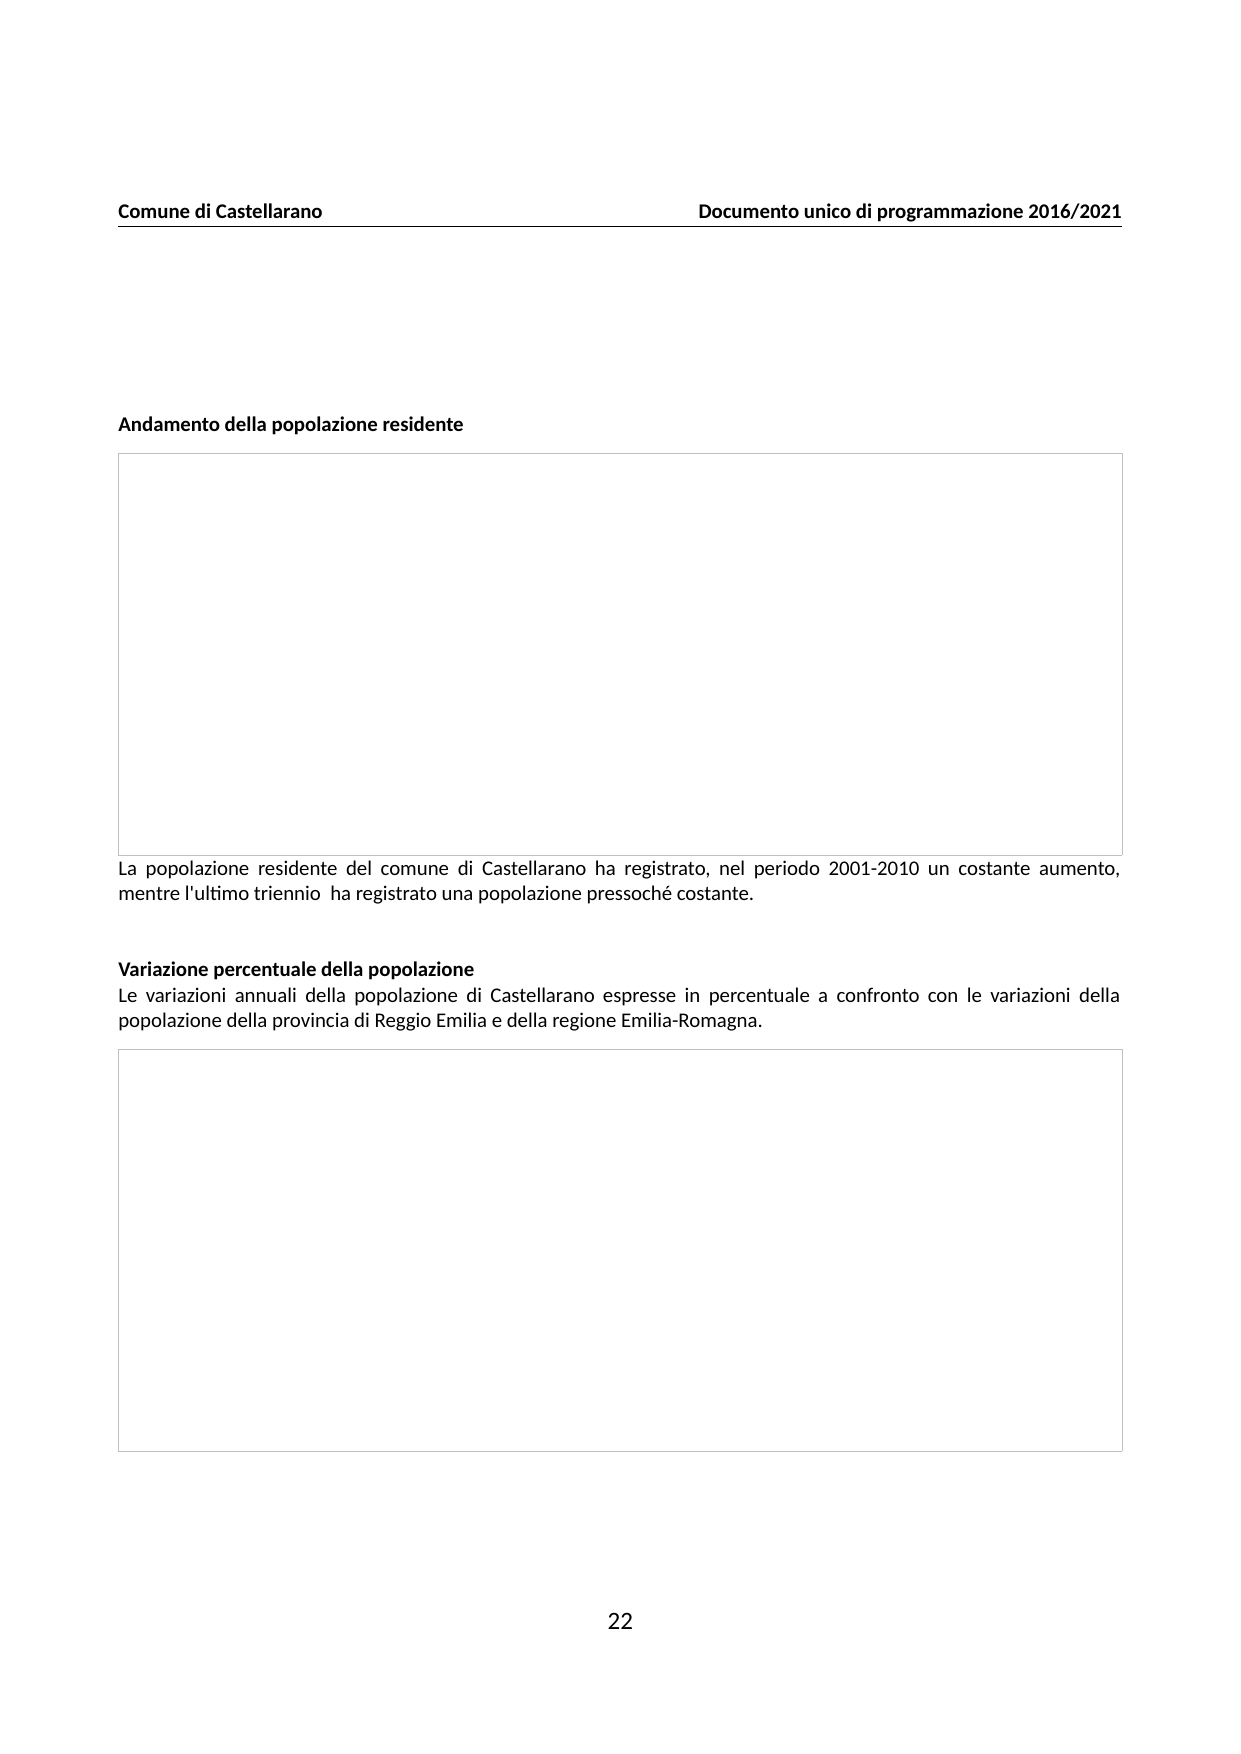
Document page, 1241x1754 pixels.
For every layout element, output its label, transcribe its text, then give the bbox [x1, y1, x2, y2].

text La popolazione residente del comune di Castellarano ha registrato, nel periodo 2001-2010 un costante aumento, mentre l'ultimo triennio ha registrato una popolazione pressoché costante. [118, 856, 1122, 906]
text Variazione percentuale della popolazione [118, 957, 1122, 982]
text Andamento della popolazione residente [118, 412, 1122, 437]
text Le variazioni annuali della popolazione di Castellarano espresse in percentuale a confronto con le variazioni della popolazione della provincia di Reggio Emilia e della regione Emilia-Romagna. [118, 982, 1122, 1033]
